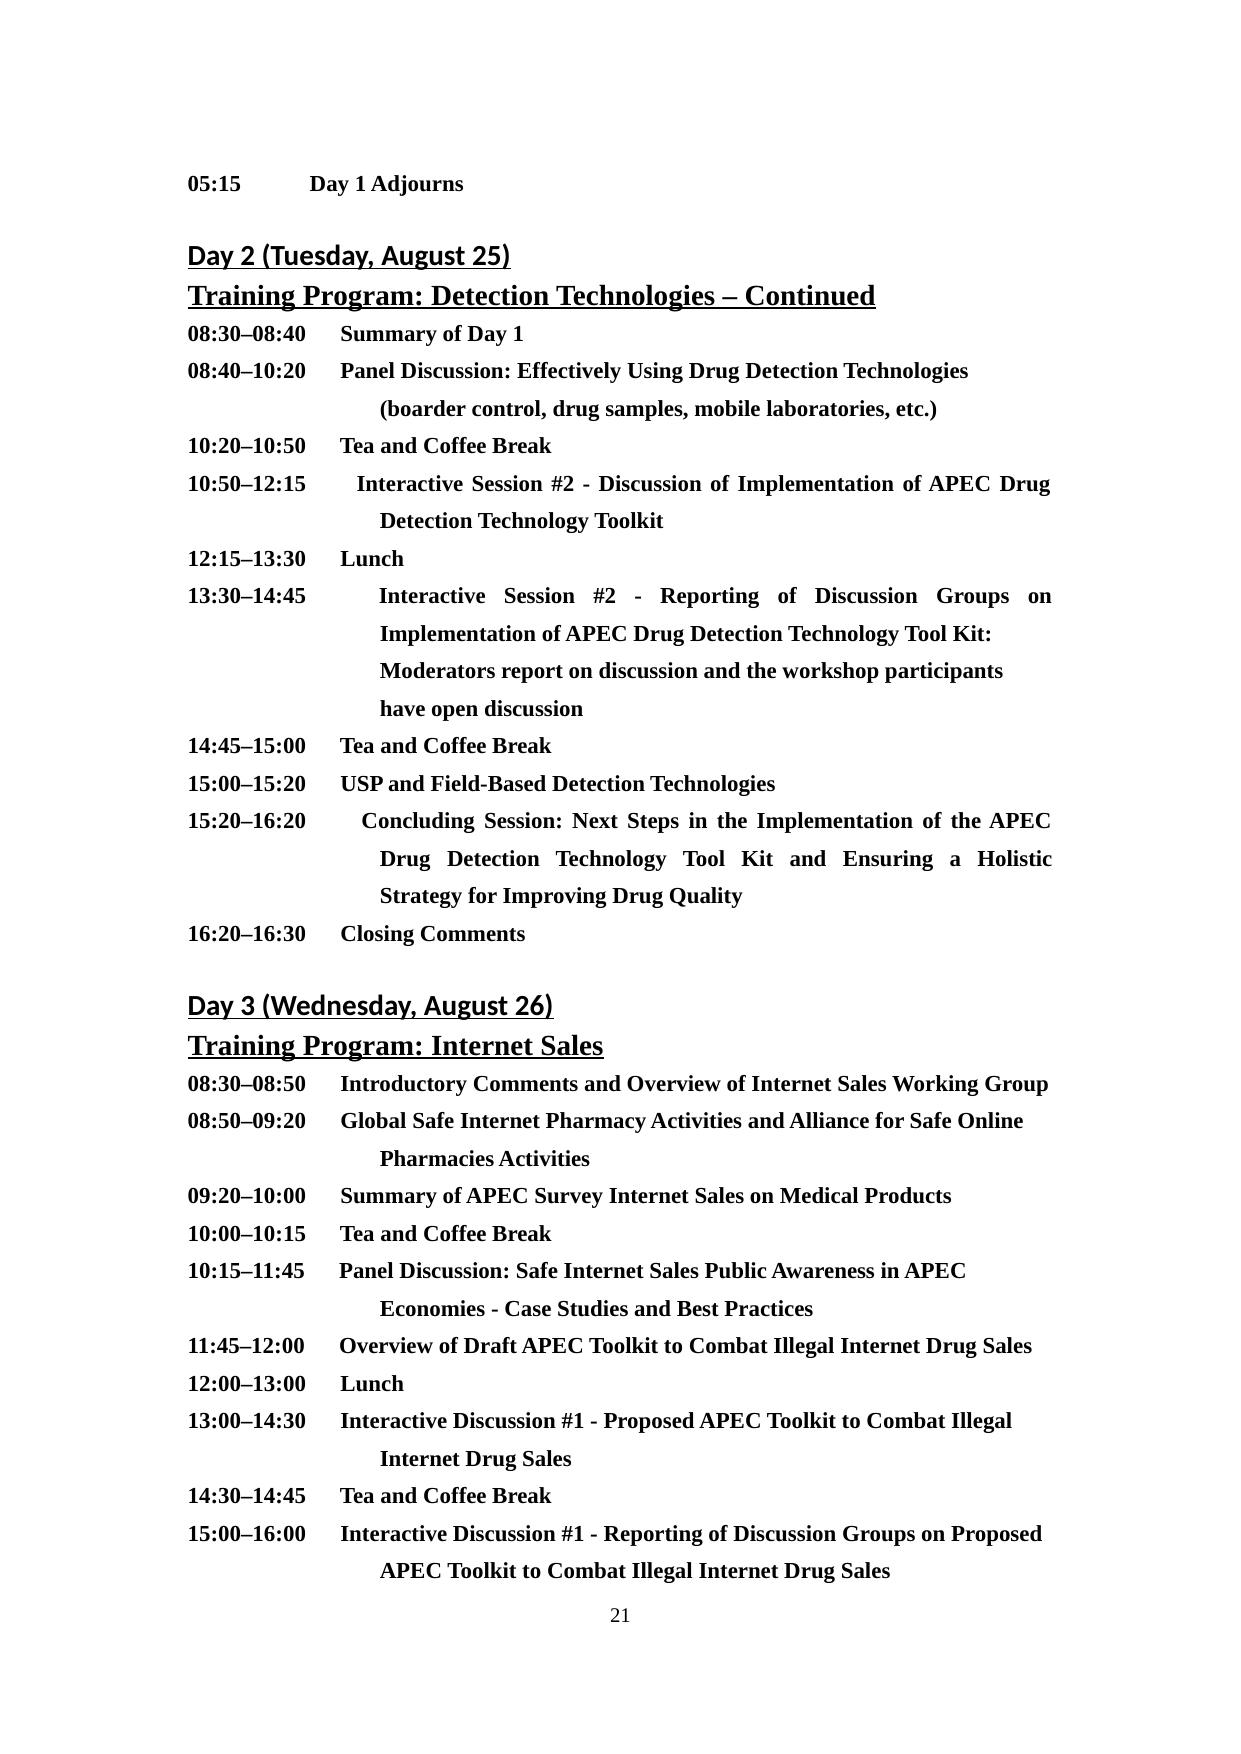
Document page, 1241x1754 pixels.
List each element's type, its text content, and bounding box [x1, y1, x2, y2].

text 12:00–13:00 Lunch [187, 1364, 1053, 1402]
text 09:20–10:00 Summary of APEC Survey Internet Sales on Medical Products [187, 1177, 1053, 1214]
text Day 2 (Tuesday, August 25) [187, 239, 1053, 277]
text 10:20–10:50 Tea and Coffee Break [187, 427, 1053, 464]
text 13:00–14:30 Interactive Discussion #1 - Proposed APEC Toolkit to Combat Illegal Internet Drug Sales [187, 1402, 1053, 1477]
text 15:20–16:20 Concluding Session: Next Steps in the Implementation of the APEC Drug Detection Technology Tool Kit and Ensuring a Holistic Strategy for Improving Drug Quality [187, 802, 1053, 914]
text 15:00–16:00 Interactive Discussion #1 - Reporting of Discussion Groups on Proposed APEC Toolkit to Combat Illegal Internet Drug Sales [187, 1514, 1053, 1589]
text 08:30–08:50 Introductory Comments and Overview of Internet Sales Working Group [187, 1064, 1053, 1102]
text 10:50–12:15 Interactive Session #2 - Discussion of Implementation of APEC Drug Detection Technology Toolkit [187, 464, 1053, 539]
text Day 3 (Wednesday, August 26) [187, 989, 1053, 1027]
text Training Program: Internet Sales [187, 1027, 1053, 1064]
text 08:50–09:20 Global Safe Internet Pharmacy Activities and Alliance for Safe Online Pharmacies Activities [187, 1102, 1053, 1177]
text Moderators report on discussion and the workshop participants [187, 652, 1053, 689]
text 15:00–15:20 USP and Field-Based Detection Technologies [187, 764, 1053, 802]
text have open discussion [187, 689, 1053, 727]
text 16:20–16:30 Closing Comments [187, 914, 1053, 952]
text 13:30–14:45 Interactive Session #2 - Reporting of Discussion Groups on Implementation of APEC Drug Detection Technology Tool Kit: [187, 577, 1053, 652]
text Training Program: Detection Technologies – Continued [187, 277, 1053, 314]
text 14:30–14:45 Tea and Coffee Break [187, 1477, 1053, 1514]
text 11:45–12:00 Overview of Draft APEC Toolkit to Combat Illegal Internet Drug Sales [187, 1327, 1053, 1364]
text (boarder control, drug samples, mobile laboratories, etc.) [187, 389, 1053, 427]
text 14:45–15:00 Tea and Coffee Break [187, 727, 1053, 764]
text 08:30–08:40 Summary of Day 1 [187, 314, 1053, 352]
text 12:15–13:30 Lunch [187, 539, 1053, 577]
text 08:40–10:20 Panel Discussion: Effectively Using Drug Detection Technologies [187, 352, 1053, 389]
text 10:00–10:15 Tea and Coffee Break [187, 1214, 1053, 1252]
text 05:15 Day 1 Adjourns [187, 164, 1053, 202]
text 10:15–11:45 Panel Discussion: Safe Internet Sales Public Awareness in APEC Economies - Case Studies and Best Practices [187, 1252, 1053, 1327]
